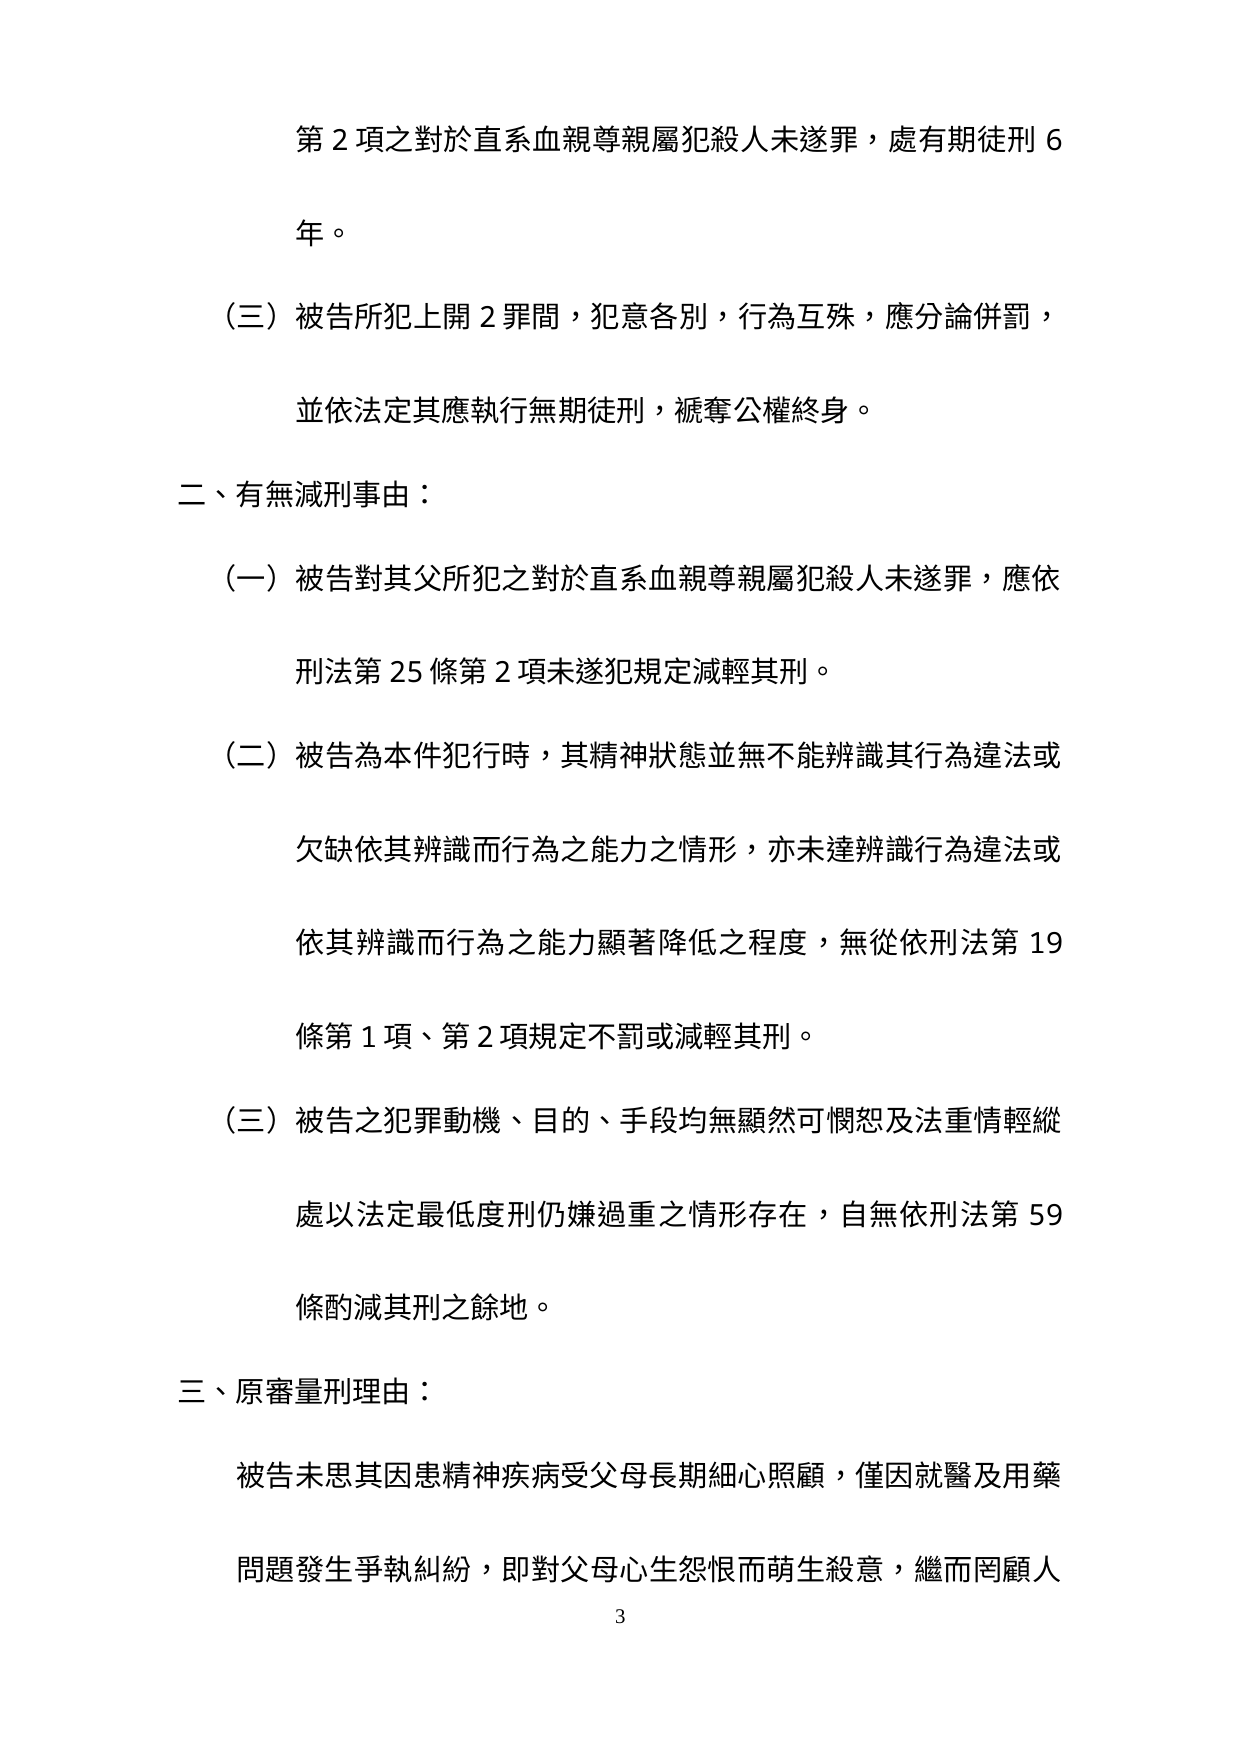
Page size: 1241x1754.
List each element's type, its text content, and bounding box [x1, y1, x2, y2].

text （一）被告對其父所犯之對於直系血親尊親屬犯殺人未遂罪，應依刑法第25條第2項未遂犯規定減輕其刑。 [207, 535, 1063, 691]
text （二）被告為本件犯行時，其精神狀態並無不能辨識其行為違法或欠缺依其辨識而行為之能力之情形，亦未達辨識行為違法或依其辨識而行為之能力顯著降低之程度，無從依刑法第19條第1項、第2項規定不罰或減輕其刑。 [207, 712, 1063, 1056]
text （三）被告之犯罪動機、目的、手段均無顯然可憫恕及法重情輕縱處以法定最低度刑仍嫌過重之情形存在，自無依刑法第59條酌減其刑之餘地。 [207, 1077, 1063, 1327]
text （三）被告所犯上開2罪間，犯意各別，行為互殊，應分論併罰，並依法定其應執行無期徒刑，褫奪公權終身。 [207, 274, 1063, 430]
text 三、原審量刑理由： [177, 1348, 1063, 1411]
text 第2項之對於直系血親尊親屬犯殺人未遂罪，處有期徒刑6年。 [207, 96, 1063, 252]
text 被告未思其因患精神疾病受父母長期細心照顧，僅因就醫及用藥問題發生爭執糾紛，即對父母心生怨恨而萌生殺意，繼而罔顧人倫，趁其父母熟睡之際，持水果刀刺殺父母，致其母之身體正面、胸部、手臂多處刺傷、其父手臂多處刺傷，顯見出手之多、下手之重，且朝其母胸腹等重要部位猛力刺擊，造成其母傷重大量出血死亡，足見被告行為之嚴重性甚鉅，不僅剝奪其母之生命，並造成家屬突失至親而無可彌補之傷痛，對社會生活之安定亦造成嚴重之危害，自應予以嚴懲；惟念其犯後坦承犯行，態度良好，長期為精神疾病所苦，為中度身心障礙之人，兼衡其犯罪之動機、目的、手段等一切情狀，就被告對其母所犯之對於直系血親尊親屬犯殺人罪部分，量處無期徒刑，及依法宣告褫奪公權終身；就被告對其父所犯之對於直系血親尊親屬犯殺人未遂罪部分，量處有期徒刑6年。再依法定其應執行刑為無期徒刑及褫奪公權終身。 [236, 1432, 1063, 1588]
text 二、有無減刑事由： [177, 451, 1063, 513]
